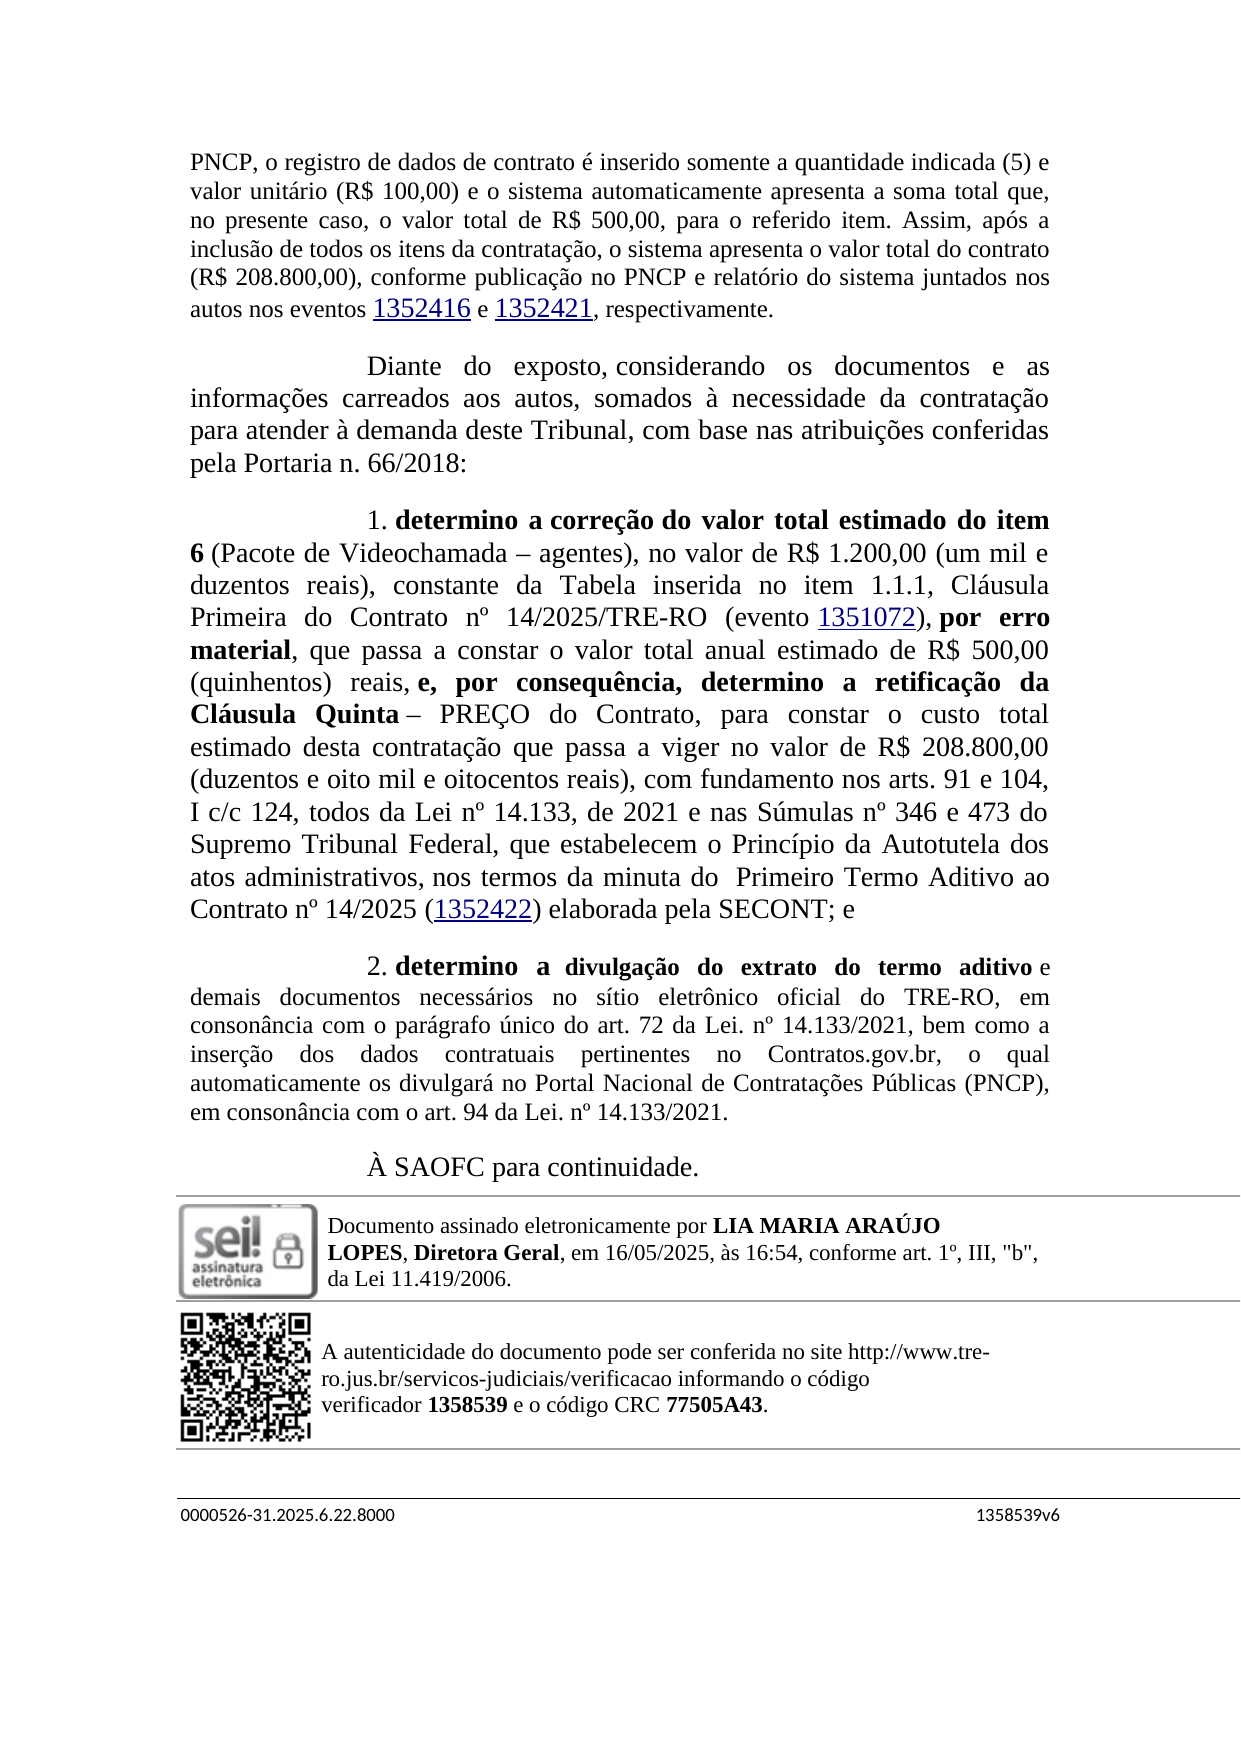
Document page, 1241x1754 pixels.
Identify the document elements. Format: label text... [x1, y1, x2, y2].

table_header A autenticidade do documento pode ser conferida no site http://www.tre-ro.jus.br/servicos-judiciais/verificacao informando o código verificador 1358539 e o código CRC 77505A43. [319, 1309, 1063, 1447]
text 1. determino a correção do valor total estimado do item 6 (Pacote de Videochamada – agentes), no valor de R$ 1.200,00 (um mil e duzentos reais), constante da Tabela inserida no item 1.1.1, Cláusula Primeira do Contrato nº 14/2025/TRE-RO (evento 1351072), por erro material, que passa a constar o valor total anual estimado de R$ 500,00 (quinhentos) reais, e, por consequência, determino a retificação da Cláusula Quinta – PREÇO do Contrato, para constar o custo total estimado desta contratação que passa a viger no valor de R$ 208.800,00 (duzentos e oito mil e oitocentos reais), com fundamento nos arts. 91 e 104, I c/c 124, todos da Lei nº 14.133, de 2021 e nas Súmulas nº 346 e 473 do Supremo Tribunal Federal, que estabelecem o Princípio da Autotutela dos atos administrativos, nos termos da minuta do Primeiro Termo Aditivo ao Contrato nº 14/2025 (1352422) elaborada pela SECONT; e [190, 503, 1051, 924]
text À SAOFC para continuidade. [190, 1151, 1051, 1183]
text Diante do exposto, considerando os documentos e as informações carreados aos autos, somados à necessidade da contratação para atender à demanda deste Tribunal, com base nas atribuições conferidas pela Portaria n. 66/2018: [190, 349, 1051, 478]
table_header [177, 1309, 319, 1447]
table_header [177, 1203, 326, 1300]
table_header 0000526-31.2025.6.22.8000 [177, 1500, 620, 1546]
table_header Documento assinado eletronicamente por LIA MARIA ARAÚJO LOPES, Diretora Geral, em 16/05/2025, às 16:54, conforme art. 1º, III, "b", da Lei 11.419/2006. [326, 1203, 1063, 1300]
text PNCP, o registro de dados de contrato é inserido somente a quantidade indicada (5) e valor unitário (R$ 100,00) e o sistema automaticamente apresenta a soma total que, no presente caso, o valor total de R$ 500,00, para o referido item. Assim, após a inclusão de todos os itens da contratação, o sistema apresenta o valor total do contrato (R$ 208.800,00), conforme publicação no PNCP e relatório do sistema juntados nos autos nos eventos 1352416 e 1352421, respectivamente. [190, 147, 1051, 324]
table_header 1358539v6 [620, 1500, 1063, 1546]
text 2. determino a divulgação do extrato do termo aditivo e demais documentos necessários no sítio eletrônico oficial do TRE-RO, em consonância com o parágrafo único do art. 72 da Lei. nº 14.133/2021, bem como a inserção dos dados contratuais pertinentes no Contratos.gov.br, o qual automaticamente os divulgará no Portal Nacional de Contratações Públicas (PNCP), em consonância com o art. 94 da Lei. nº 14.133/2021. [190, 949, 1051, 1126]
